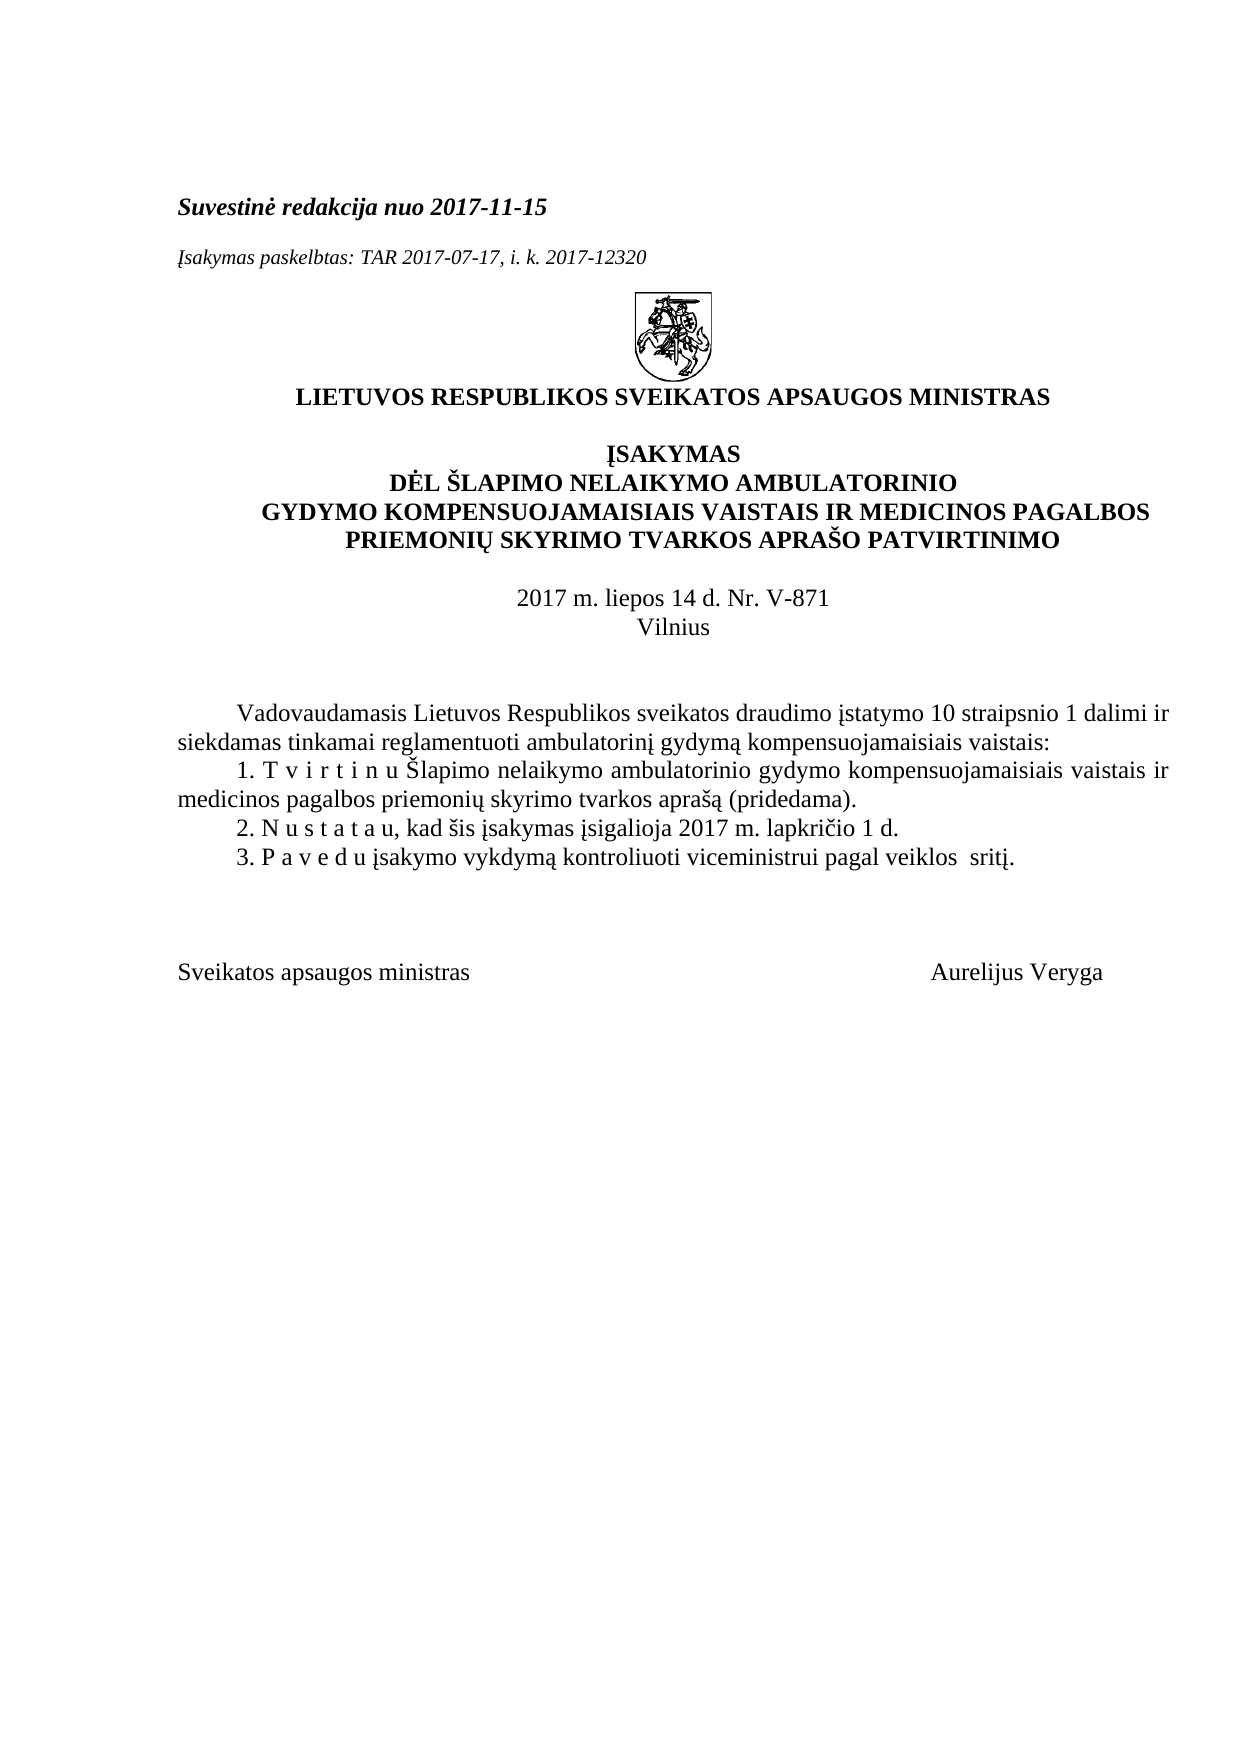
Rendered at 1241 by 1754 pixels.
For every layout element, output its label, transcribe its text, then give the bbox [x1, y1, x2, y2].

text DĖL ŠLAPIMO NELAIKYMO AMBULATORINIO [177, 468, 1169, 497]
text Vilnius [177, 612, 1169, 640]
text 2. N u s t a t a u, kad šis įsakymas įsigalioja 2017 m. lapkričio 1 d. [177, 813, 1169, 842]
text Vadovaudamasis Lietuvos Respublikos sveikatos draudimo įstatymo 10 straipsnio 1 dalimi ir siekdamas tinkamai reglamentuoti ambulatorinį gydymą kompensuojamaisiais vaistais: [177, 698, 1169, 755]
text LIETUVOS RESPUBLIKOS SVEIKATOS APSAUGOS MINISTRAS [177, 382, 1169, 410]
text Sveikatos apsaugos ministras Aurelijus Veryga [177, 957, 1169, 985]
text 2017 m. liepos 14 d. Nr. V-871 [177, 583, 1169, 612]
text Įsakymas paskelbtas: TAR 2017-07-17, i. k. 2017-12320 [177, 245, 1169, 269]
text GYDYMO KOMPENSUOJAMAISIAIS VAISTAIS IR MEDICINOS PAGALBOS PRIEMONIŲ SKYRIMO TVARKOS APRAŠO PATVIRTINIMO [236, 497, 1169, 554]
text ĮSAKYMAS [177, 439, 1169, 468]
text 3. P a v e d u įsakymo vykdymą kontroliuoti viceministrui pagal veiklos sritį. [177, 842, 1169, 870]
text Suvestinė redakcija nuo 2017-11-15 [177, 192, 1169, 221]
text 1. T v i r t i n u Šlapimo nelaikymo ambulatorinio gydymo kompensuojamaisiais vaistais ir medicinos pagalbos priemonių skyrimo tvarkos aprašą (pridedama). [177, 755, 1169, 813]
